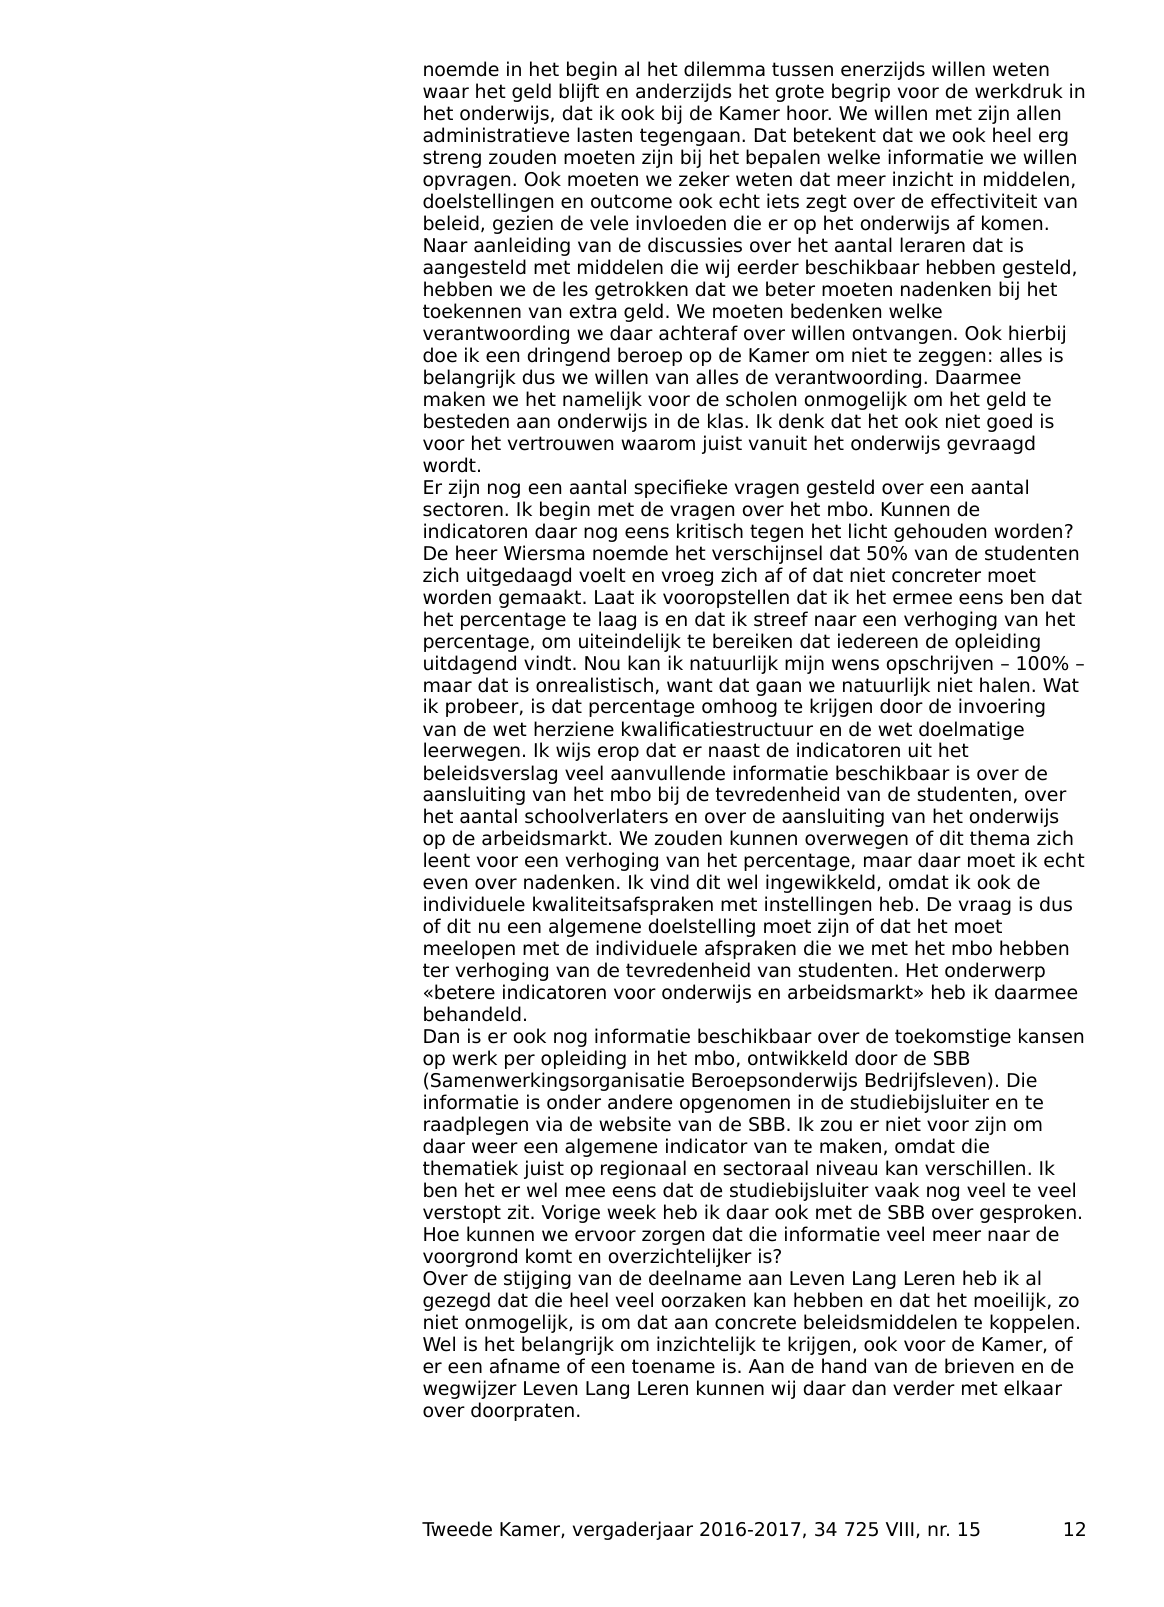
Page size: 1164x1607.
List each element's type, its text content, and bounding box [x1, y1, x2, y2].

text Over de stijging van de deelname aan Leven Lang Leren heb ik al gezegd dat die heel veel oorzaken kan hebben en dat het moeilijk, zo niet onmogelijk, is om dat aan concrete beleidsmiddelen te koppelen. Wel is het belangrijk om inzichtelijk te krijgen, ook voor de Kamer, of er een afname of een toename is. Aan de hand van de brieven en de wegwijzer Leven Lang Leren kunnen wij daar dan verder met elkaar over doorpraten. [422, 1268, 1087, 1422]
text noemde in het begin al het dilemma tussen enerzijds willen weten waar het geld blijft en anderzijds het grote begrip voor de werkdruk in het onderwijs, dat ik ook bij de Kamer hoor. We willen met zijn allen administratieve lasten tegengaan. Dat betekent dat we ook heel erg streng zouden moeten zijn bij het bepalen welke informatie we willen opvragen. Ook moeten we zeker weten dat meer inzicht in middelen, doelstellingen en outcome ook echt iets zegt over de effectiviteit van beleid, gezien de vele invloeden die er op het onderwijs af komen. [422, 59, 1087, 235]
text Er zijn nog een aantal specifieke vragen gesteld over een aantal sectoren. Ik begin met de vragen over het mbo. Kunnen de indicatoren daar nog eens kritisch tegen het licht gehouden worden? De heer Wiersma noemde het verschijnsel dat 50% van de studenten zich uitgedaagd voelt en vroeg zich af of dat niet concreter moet worden gemaakt. Laat ik vooropstellen dat ik het ermee eens ben dat het percentage te laag is en dat ik streef naar een verhoging van het percentage, om uiteindelijk te bereiken dat iedereen de opleiding uitdagend vindt. Nou kan ik natuurlijk mijn wens opschrijven – 100% – maar dat is onrealistisch, want dat gaan we natuurlijk niet halen. Wat ik probeer, is dat percentage omhoog te krijgen door de invoering van de wet herziene kwalificatiestructuur en de wet doelmatige leerwegen. Ik wijs erop dat er naast de indicatoren uit het beleidsverslag veel aanvullende informatie beschikbaar is over de aansluiting van het mbo bij de tevredenheid van de studenten, over het aantal schoolverlaters en over de aansluiting van het onderwijs op de arbeidsmarkt. We zouden kunnen overwegen of dit thema zich leent voor een verhoging van het percentage, maar daar moet ik echt even over nadenken. Ik vind dit wel ingewikkeld, omdat ik ook de individuele kwaliteitsafspraken met instellingen heb. De vraag is dus of dit nu een algemene doelstelling moet zijn of dat het moet meelopen met de individuele afspraken die we met het mbo hebben ter verhoging van de tevredenheid van studenten. Het onderwerp «betere indicatoren voor onderwijs en arbeidsmarkt» heb ik daarmee behandeld. [422, 477, 1087, 1026]
text Dan is er ook nog informatie beschikbaar over de toekomstige kansen op werk per opleiding in het mbo, ontwikkeld door de SBB (Samenwerkingsorganisatie Beroepsonderwijs Bedrijfsleven). Die informatie is onder andere opgenomen in de studiebijsluiter en te raadplegen via de website van de SBB. Ik zou er niet voor zijn om daar weer een algemene indicator van te maken, omdat die thematiek juist op regionaal en sectoraal niveau kan verschillen. Ik ben het er wel mee eens dat de studiebijsluiter vaak nog veel te veel verstopt zit. Vorige week heb ik daar ook met de SBB over gesproken. Hoe kunnen we ervoor zorgen dat die informatie veel meer naar de voorgrond komt en overzichtelijker is? [422, 1026, 1087, 1268]
text Naar aanleiding van de discussies over het aantal leraren dat is aangesteld met middelen die wij eerder beschikbaar hebben gesteld, hebben we de les getrokken dat we beter moeten nadenken bij het toekennen van extra geld. We moeten bedenken welke verantwoording we daar achteraf over willen ontvangen. Ook hierbij doe ik een dringend beroep op de Kamer om niet te zeggen: alles is belangrijk dus we willen van alles de verantwoording. Daarmee maken we het namelijk voor de scholen onmogelijk om het geld te besteden aan onderwijs in de klas. Ik denk dat het ook niet goed is voor het vertrouwen waarom juist vanuit het onderwijs gevraagd wordt. [422, 235, 1087, 477]
